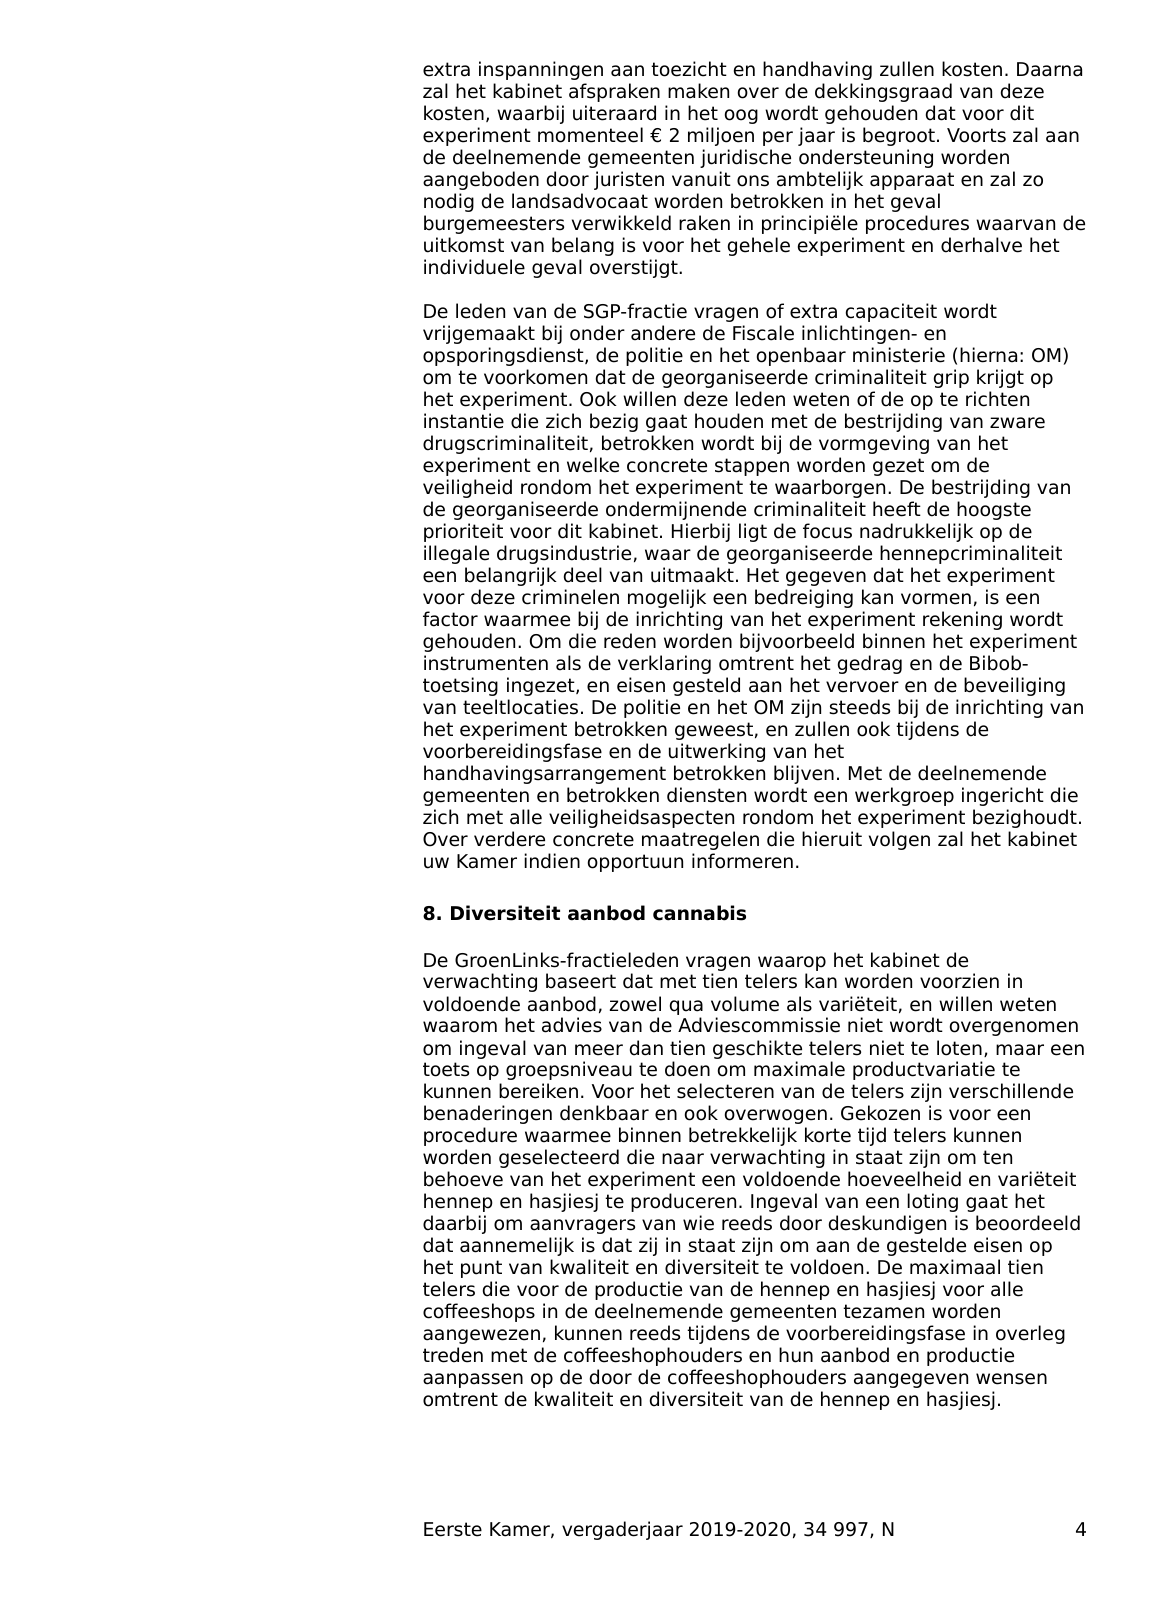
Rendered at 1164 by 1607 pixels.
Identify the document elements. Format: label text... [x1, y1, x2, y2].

text extra inspanningen aan toezicht en handhaving zullen kosten. Daarna zal het kabinet afspraken maken over de dekkingsgraad van deze kosten, waarbij uiteraard in het oog wordt gehouden dat voor dit experiment momenteel € 2 miljoen per jaar is begroot. Voorts zal aan de deelnemende gemeenten juridische ondersteuning worden aangeboden door juristen vanuit ons ambtelijk apparaat en zal zo nodig de landsadvocaat worden betrokken in het geval burgemeesters verwikkeld raken in principiële procedures waarvan de uitkomst van belang is voor het gehele experiment en derhalve het individuele geval overstijgt. [422, 59, 1087, 279]
text De GroenLinks-fractieleden vragen waarop het kabinet de verwachting baseert dat met tien telers kan worden voorzien in voldoende aanbod, zowel qua volume als variëteit, en willen weten waarom het advies van de Adviescommissie niet wordt overgenomen om ingeval van meer dan tien geschikte telers niet te loten, maar een toets op groepsniveau te doen om maximale productvariatie te kunnen bereiken. Voor het selecteren van de telers zijn verschillende benaderingen denkbaar en ook overwogen. Gekozen is voor een procedure waarmee binnen betrekkelijk korte tijd telers kunnen worden geselecteerd die naar verwachting in staat zijn om ten behoeve van het experiment een voldoende hoeveelheid en variëteit hennep en hasjiesj te produceren. Ingeval van een loting gaat het daarbij om aanvragers van wie reeds door deskundigen is beoordeeld dat aannemelijk is dat zij in staat zijn om aan de gestelde eisen op het punt van kwaliteit en diversiteit te voldoen. De maximaal tien telers die voor de productie van de hennep en hasjiesj voor alle coffeeshops in de deelnemende gemeenten tezamen worden aangewezen, kunnen reeds tijdens de voorbereidingsfase in overleg treden met de coffeeshophouders en hun aanbod en productie aanpassen op de door de coffeeshophouders aangegeven wensen omtrent de kwaliteit en diversiteit van de hennep en hasjiesj. [422, 949, 1087, 1411]
text De leden van de SGP-fractie vragen of extra capaciteit wordt vrijgemaakt bij onder andere de Fiscale inlichtingen- en opsporingsdienst, de politie en het openbaar ministerie (hierna: OM) om te voorkomen dat de georganiseerde criminaliteit grip krijgt op het experiment. Ook willen deze leden weten of de op te richten instantie die zich bezig gaat houden met de bestrijding van zware drugscriminaliteit, betrokken wordt bij de vormgeving van het experiment en welke concrete stappen worden gezet om de veiligheid rondom het experiment te waarborgen. De bestrijding van de georganiseerde ondermijnende criminaliteit heeft de hoogste prioriteit voor dit kabinet. Hierbij ligt de focus nadrukkelijk op de illegale drugsindustrie, waar de georganiseerde hennepcriminaliteit een belangrijk deel van uitmaakt. Het gegeven dat het experiment voor deze criminelen mogelijk een bedreiging kan vormen, is een factor waarmee bij de inrichting van het experiment rekening wordt gehouden. Om die reden worden bijvoorbeeld binnen het experiment instrumenten als de verklaring omtrent het gedrag en de Bibob-toetsing ingezet, en eisen gesteld aan het vervoer en de beveiliging van teeltlocaties. De politie en het OM zijn steeds bij de inrichting van het experiment betrokken geweest, en zullen ook tijdens de voorbereidingsfase en de uitwerking van het handhavingsarrangement betrokken blijven. Met de deelnemende gemeenten en betrokken diensten wordt een werkgroep ingericht die zich met alle veiligheidsaspecten rondom het experiment bezighoudt. Over verdere concrete maatregelen die hieruit volgen zal het kabinet uw Kamer indien opportuun informeren. [422, 301, 1087, 872]
subtitle 8. Diversiteit aanbod cannabis [422, 902, 1087, 924]
